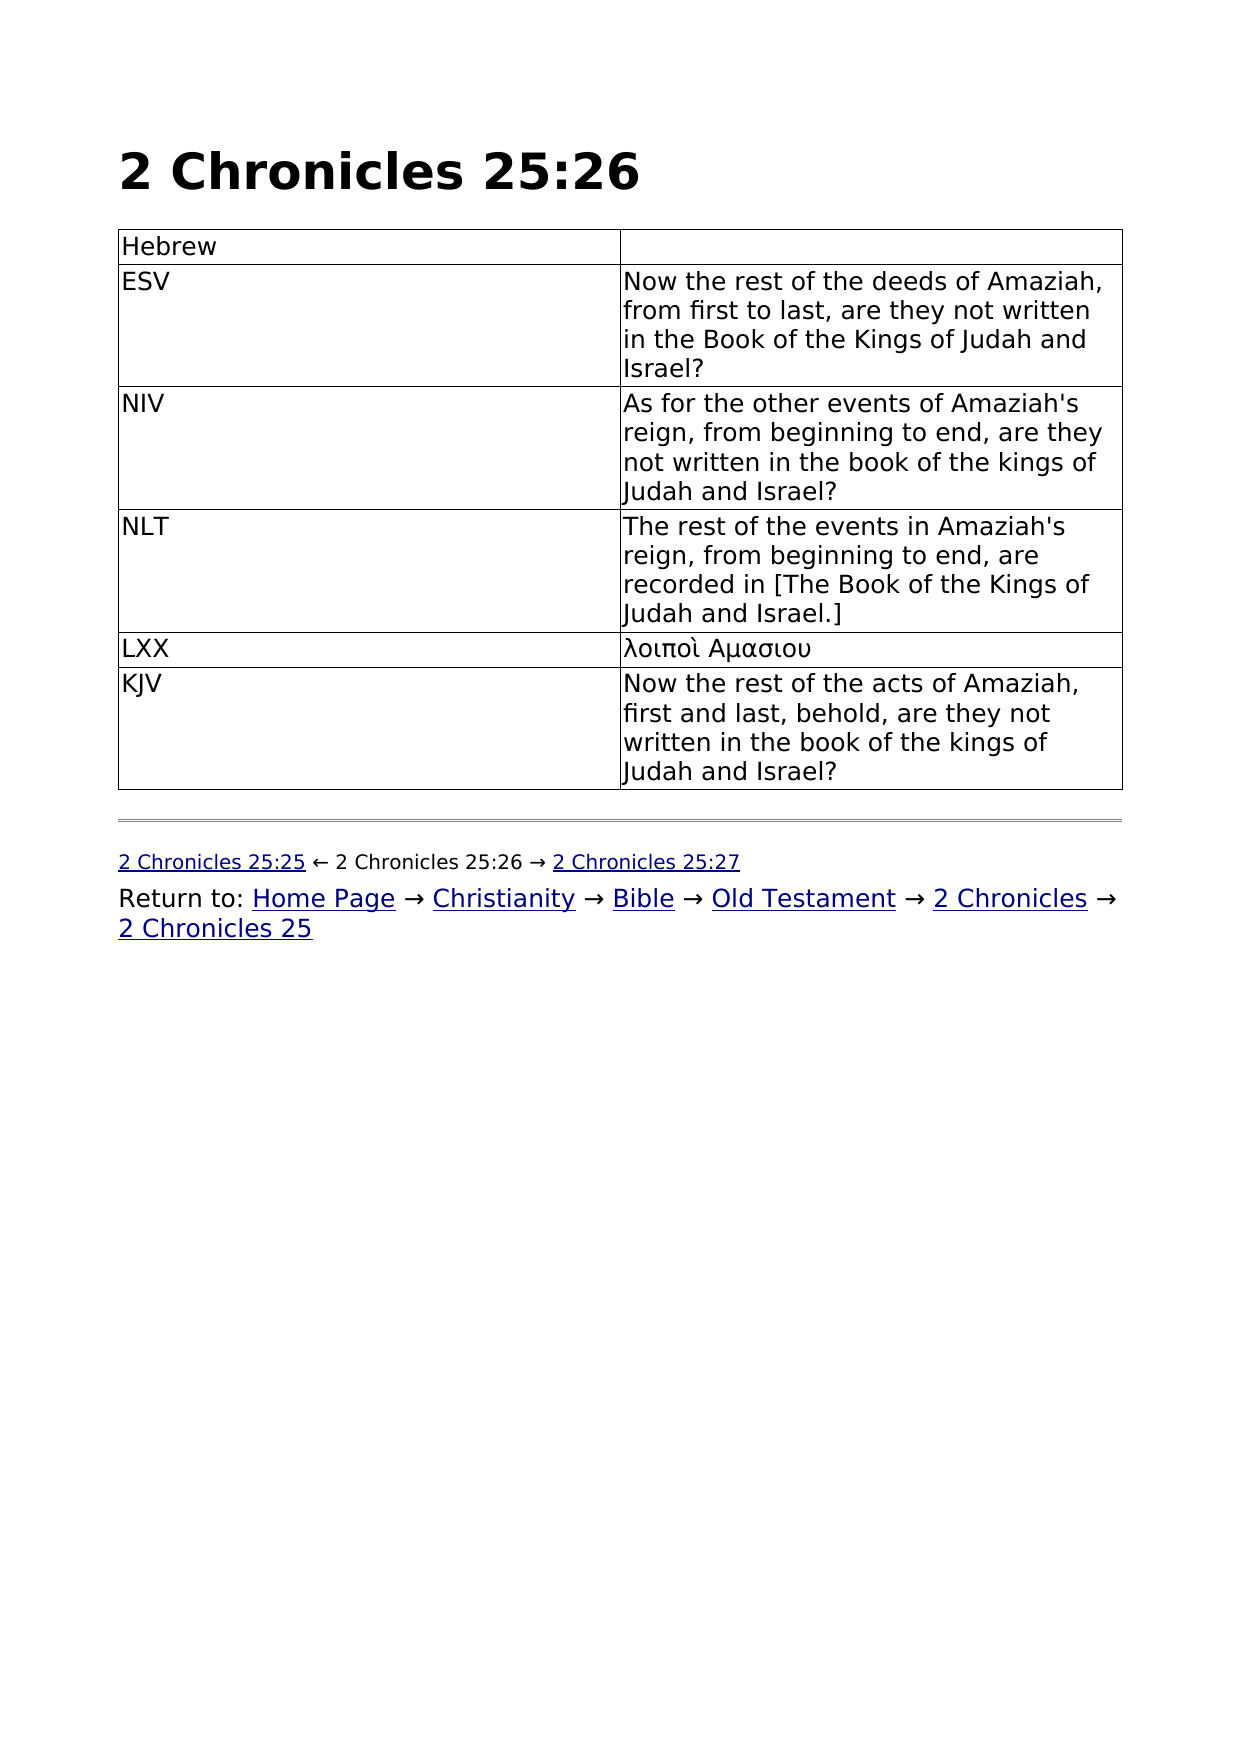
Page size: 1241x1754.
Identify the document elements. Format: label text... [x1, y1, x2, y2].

table_cell λοιποὶ Αμασιου [621, 633, 1122, 667]
text Return to: Home Page → Christianity → Bible → Old Testament → 2 Chronicles → 2 Chronicles 25 [118, 884, 1122, 943]
table_cell NIV [119, 387, 620, 509]
table_cell LXX [119, 633, 620, 667]
table_cell Now the rest of the acts of Amaziah, first and last, behold, are they not written in the book of the kings of Judah and Israel? [621, 668, 1122, 789]
table_cell ESV [119, 265, 620, 386]
subtitle 2 Chronicles 25:26 [118, 143, 1122, 201]
table_header [621, 230, 1122, 264]
text 2 Chronicles 25:25 ← 2 Chronicles 25:26 → 2 Chronicles 25:27 [118, 851, 1122, 884]
table_header Hebrew [119, 230, 620, 264]
table_cell KJV [119, 668, 620, 789]
table_cell Now the rest of the deeds of Amaziah, from first to last, are they not written in the Book of the Kings of Judah and Israel? [621, 265, 1122, 386]
table_cell As for the other events of Amaziah's reign, from beginning to end, are they not written in the book of the kings of Judah and Israel? [621, 387, 1122, 509]
table_cell The rest of the events in Amaziah's reign, from beginning to end, are recorded in [The Book of the Kings of Judah and Israel.] [621, 510, 1122, 632]
table_cell NLT [119, 510, 620, 632]
